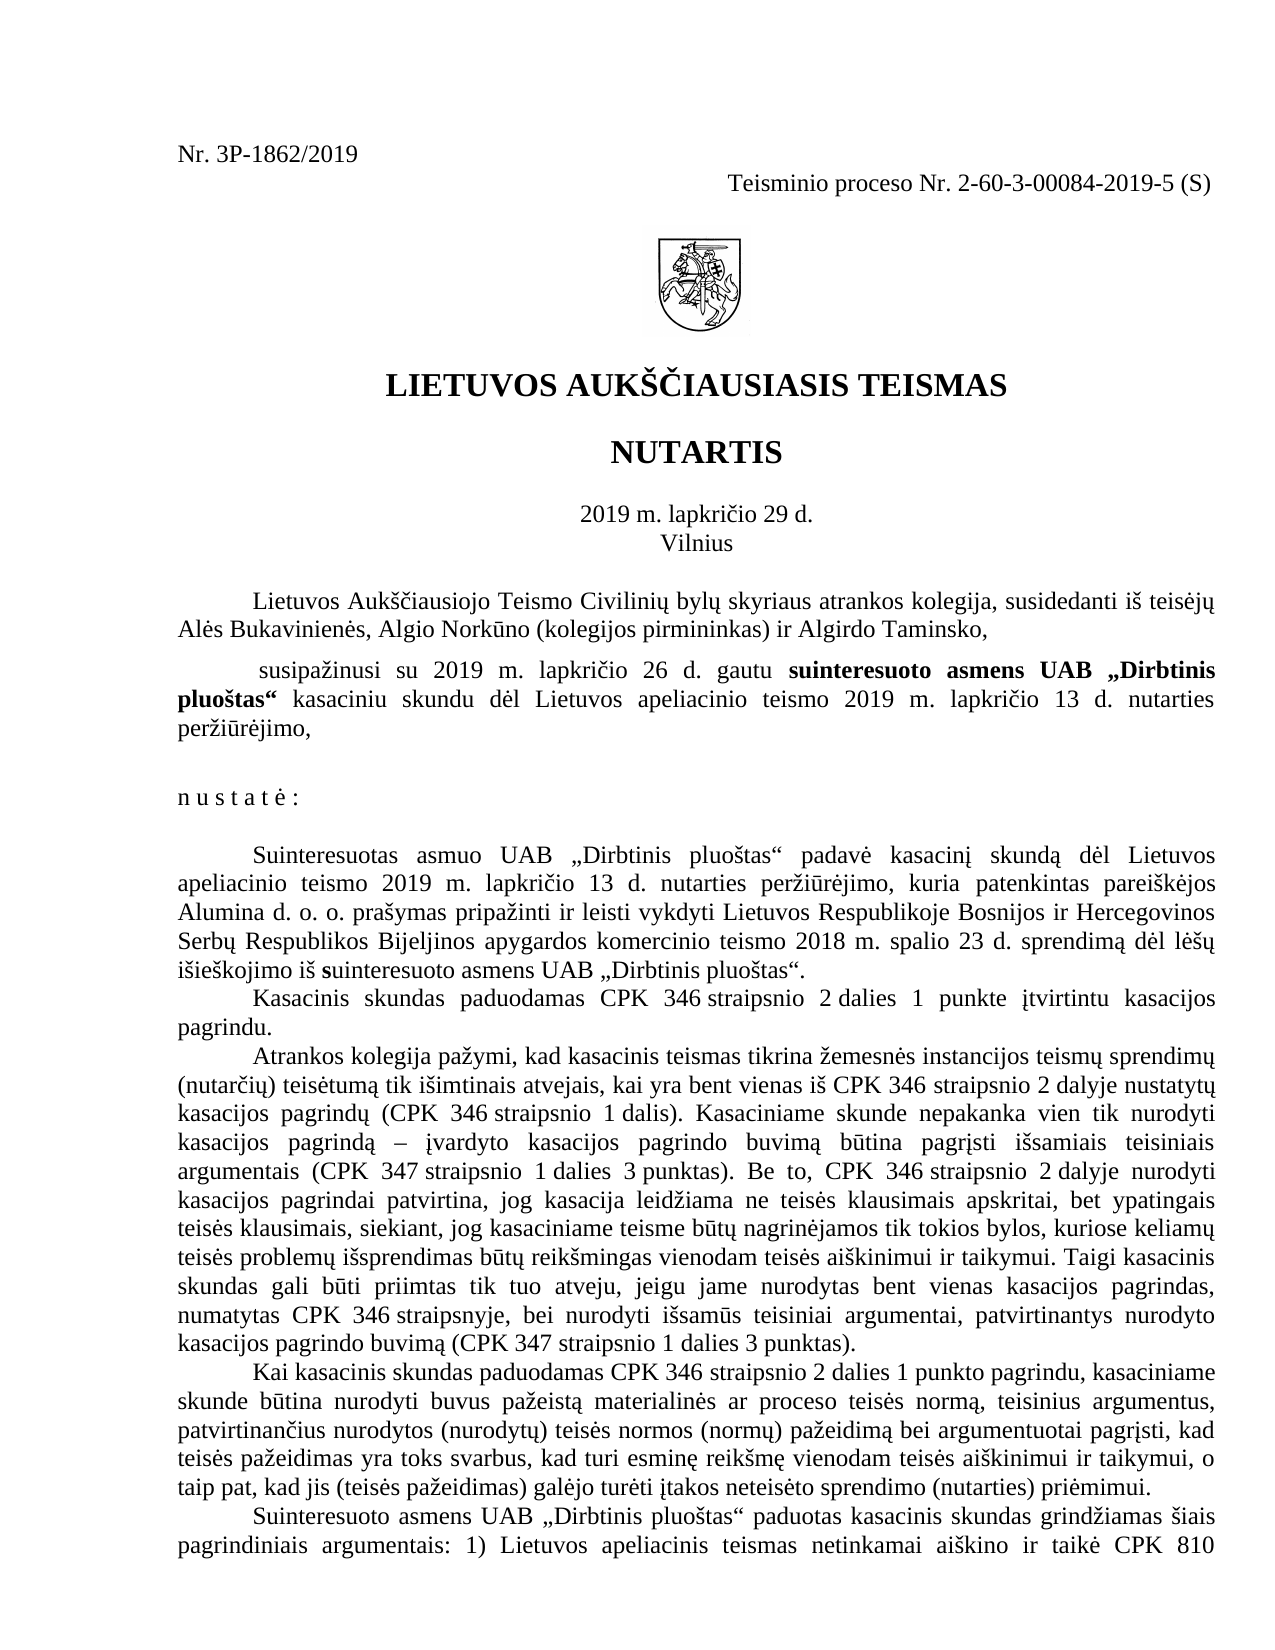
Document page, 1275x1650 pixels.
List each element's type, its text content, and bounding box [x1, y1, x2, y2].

text LIETUVOS AUKŠČIAUSIASIS TEISMAS [177, 365, 1216, 404]
text Atrankos kolegija pažymi, kad kasacinis teismas tikrina žemesnės instancijos teismų sprendimų (nutarčių) teisėtumą tik išimtinais atvejais, kai yra bent vienas iš CPK 346 straipsnio 2 dalyje nustatytų kasacijos pagrindų (CPK 346 straipsnio 1 dalis). Kasaciniame skunde nepakanka vien tik nurodyti kasacijos pagrindą – įvardyto kasacijos pagrindo buvimą būtina pagrįsti išsamiais teisiniais argumentais (CPK 347 straipsnio 1 dalies 3 punktas). Be to, CPK 346 straipsnio 2 dalyje nurodyti kasacijos pagrindai patvirtina, jog kasacija leidžiama ne teisės klausimais apskritai, bet ypatingais teisės klausimais, siekiant, jog kasaciniame teisme būtų nagrinėjamos tik tokios bylos, kuriose keliamų teisės problemų išsprendimas būtų reikšmingas vienodam teisės aiškinimui ir taikymui. Taigi kasacinis skundas gali būti priimtas tik tuo atveju, jeigu jame nurodytas bent vienas kasacijos pagrindas, numatytas CPK 346 straipsnyje, bei nurodyti išsamūs teisiniai argumentai, patvirtinantys nurodyto kasacijos pagrindo buvimą (CPK 347 straipsnio 1 dalies 3 punktas). [177, 1041, 1216, 1357]
text susipažinusi su 2019 m. lapkričio 26 d. gautu suinteresuoto asmens UAB „Dirbtinis pluoštas“ kasaciniu skundu dėl Lietuvos apeliacinio teismo 2019 m. lapkričio 13 d. nutarties peržiūrėjimo, [177, 655, 1216, 741]
text 2019 m. lapkričio 29 d. [177, 499, 1216, 528]
text NUTARTIS [177, 432, 1216, 471]
text n u s t a t ė : [177, 782, 1216, 811]
text Suinteresuotas asmuo UAB „Dirbtinis pluoštas“ padavė kasacinį skundą dėl Lietuvos apeliacinio teismo 2019 m. lapkričio 13 d. nutarties peržiūrėjimo, kuria patenkintas pareiškėjos Alumina d. o. o. prašymas pripažinti ir leisti vykdyti Lietuvos Respublikoje Bosnijos ir Hercegovinos Serbų Respublikos Bijeljinos apygardos komercinio teismo 2018 m. spalio 23 d. sprendimą dėl lėšų išieškojimo iš suinteresuoto asmens UAB „Dirbtinis pluoštas“. [177, 840, 1216, 983]
text Vilnius [177, 528, 1216, 557]
text Teisminio proceso Nr. 2-60-3-00084-2019-5 (S) [177, 168, 1216, 197]
text Kasacinis skundas paduodamas CPK 346 straipsnio 2 dalies 1 punkte įtvirtintu kasacijos pagrindu. [177, 983, 1216, 1041]
text Nr. 3P-1862/2019 [177, 111, 1216, 168]
text Suinteresuoto asmens UAB „Dirbtinis pluoštas“ paduotas kasacinis skundas grindžiamas šiais pagrindiniais argumentais: 1) Lietuvos apeliacinis teismas netinkamai aiškino ir taikė CPK 810 [177, 1501, 1216, 1558]
text Kai kasacinis skundas paduodamas CPK 346 straipsnio 2 dalies 1 punkto pagrindu, kasaciniame skunde būtina nurodyti buvus pažeistą materialinės ar proceso teisės normą, teisinius argumentus, patvirtinančius nurodytos (nurodytų) teisės normos (normų) pažeidimą bei argumentuotai pagrįsti, kad teisės pažeidimas yra toks svarbus, kad turi esminę reikšmę vienodam teisės aiškinimui ir taikymui, o taip pat, kad jis (teisės pažeidimas) galėjo turėti įtakos neteisėto sprendimo (nutarties) priėmimui. [177, 1357, 1216, 1501]
text Lietuvos Aukščiausiojo Teismo Civilinių bylų skyriaus atrankos kolegija, susidedanti iš teisėjų Alės Bukavinienės, Algio Norkūno (kolegijos pirmininkas) ir Algirdo Taminsko, [177, 586, 1216, 643]
